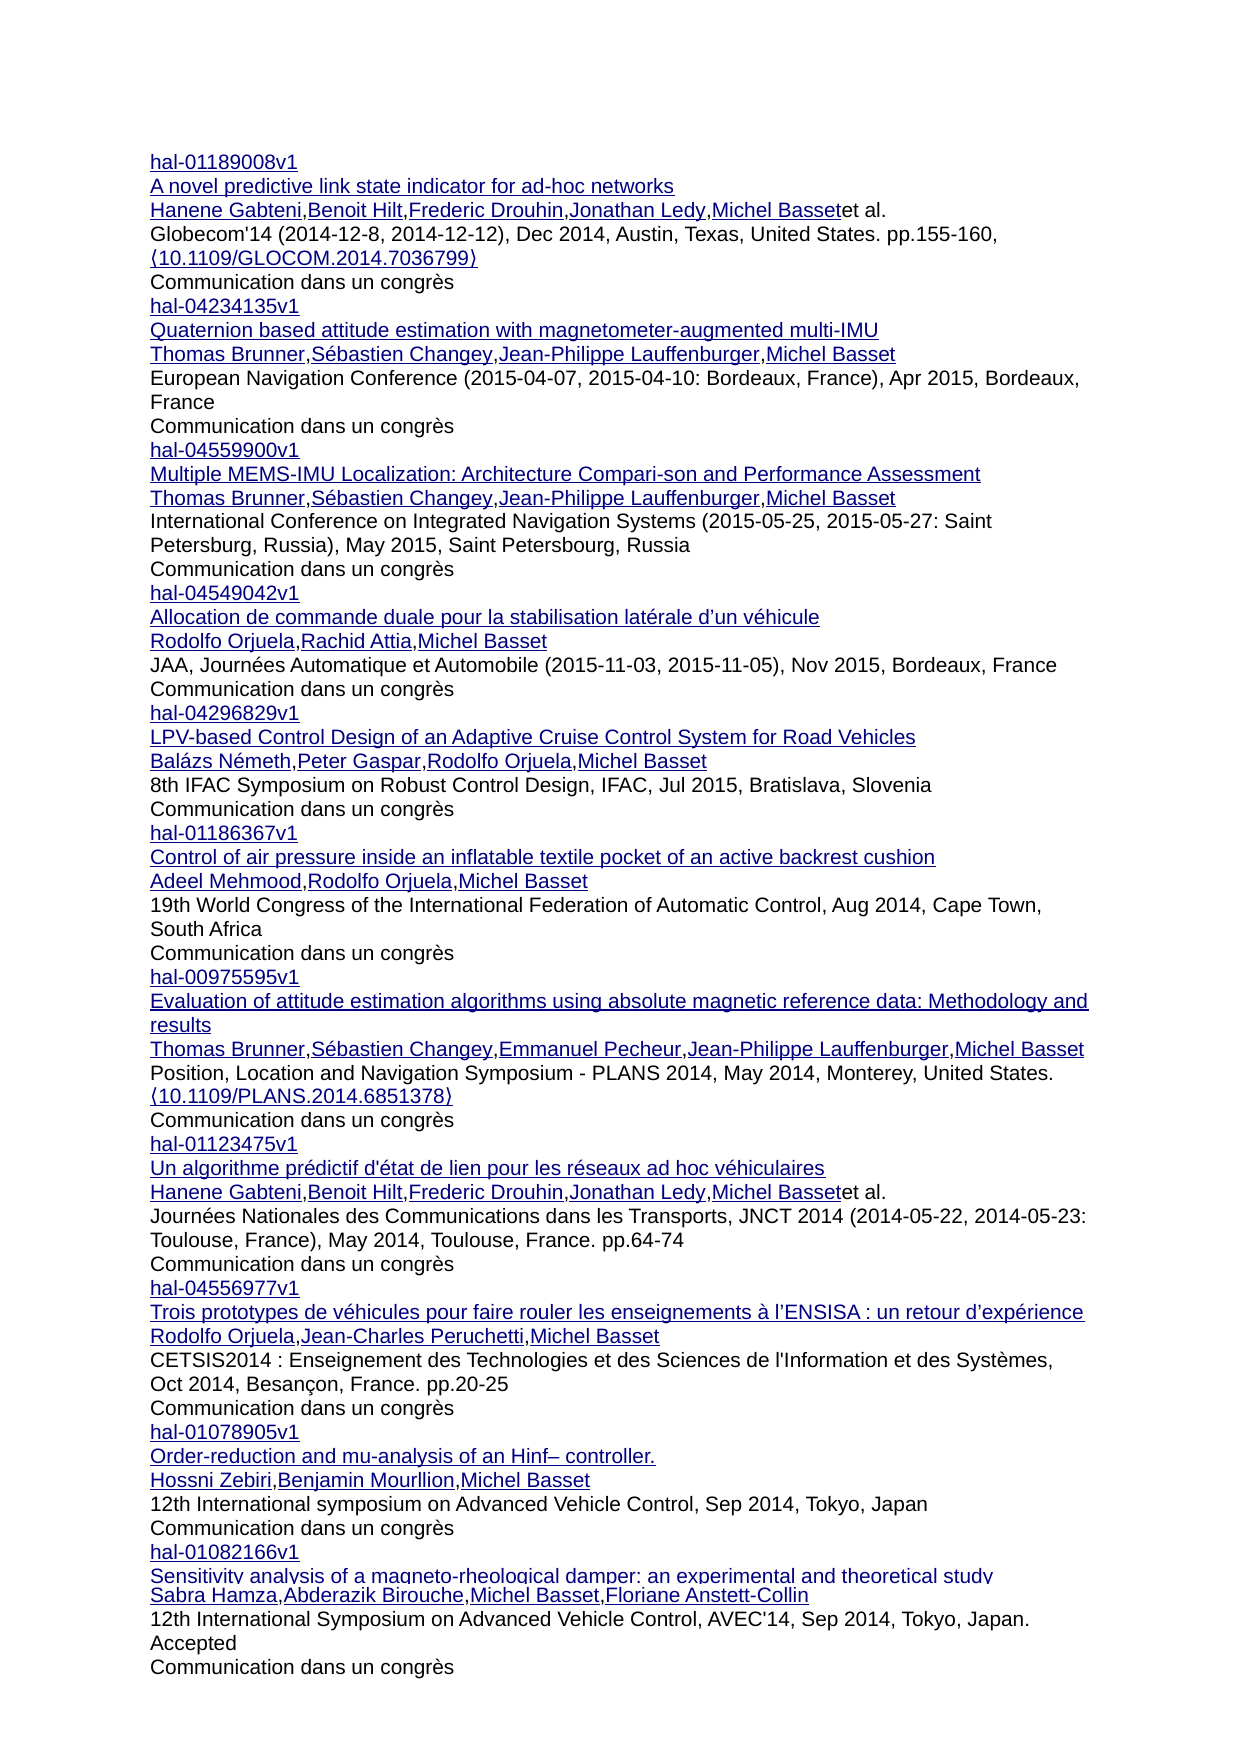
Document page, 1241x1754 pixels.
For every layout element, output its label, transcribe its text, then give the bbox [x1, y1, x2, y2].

table_cell A novel predictive link state indicator for ad-hoc networks Hanene Gabteni,Benoit Hilt,Frederic Drouhin,Jonathan Ledy,Michel Bassetet al. Globecom'14 (2014-12-8, 2014-12-12), Dec 2014, Austin, Texas, United States. pp.155-160, ⟨10.1109/GLOCOM.2014.7036799⟩ Communication dans un congrès hal-04234135v1 [150, 174, 1090, 318]
table_cell Order-reduction and mu-analysis of an Hinf– controller. Hossni Zebiri,Benjamin Mourllion,Michel Basset 12th International symposium on Advanced Vehicle Control, Sep 2014, Tokyo, Japan Communication dans un congrès hal-01082166v1 [150, 1444, 1090, 1563]
table_cell LPV-based Control Design of an Adaptive Cruise Control System for Road Vehicles Balázs Németh,Peter Gaspar,Rodolfo Orjuela,Michel Basset 8th IFAC Symposium on Robust Control Design, IFAC, Jul 2015, Bratislava, Slovenia Communication dans un congrès hal-01186367v1 [150, 725, 1090, 845]
table_cell Trois prototypes de véhicules pour faire rouler les enseignements à l’ENSISA : un retour d’expérience Rodolfo Orjuela,Jean-Charles Peruchetti,Michel Basset CETSIS2014 : Enseignement des Technologies et des Sciences de l'Information et des Systèmes, Oct 2014, Besançon, France. pp.20-25 Communication dans un congrès hal-01078905v1 [150, 1300, 1090, 1444]
table_cell hal-01189008v1 [150, 150, 1090, 174]
table_cell Quaternion based attitude estimation with magnetometer-augmented multi-IMU Thomas Brunner,Sébastien Changey,Jean-Philippe Lauffenburger,Michel Basset European Navigation Conference (2015-04-07, 2015-04-10: Bordeaux, France), Apr 2015, Bordeaux, France Communication dans un congrès hal-04559900v1 [150, 318, 1090, 461]
table_cell Multiple MEMS-IMU Localization: Architecture Compari-son and Performance Assessment Thomas Brunner,Sébastien Changey,Jean-Philippe Lauffenburger,Michel Basset International Conference on Integrated Navigation Systems (2015-05-25, 2015-05-27: Saint Petersburg, Russia), May 2015, Saint Petersbourg, Russia Communication dans un congrès hal-04549042v1 [150, 461, 1090, 605]
table_cell Control of air pressure inside an inflatable textile pocket of an active backrest cushion Adeel Mehmood,Rodolfo Orjuela,Michel Basset 19th World Congress of the International Federation of Automatic Control, Aug 2014, Cape Town, South Africa Communication dans un congrès hal-00975595v1 [150, 845, 1090, 988]
table_cell Un algorithme prédictif d'état de lien pour les réseaux ad hoc véhiculaires Hanene Gabteni,Benoit Hilt,Frederic Drouhin,Jonathan Ledy,Michel Bassetet al. Journées Nationales des Communications dans les Transports, JNCT 2014 (2014-05-22, 2014-05-23: Toulouse, France), May 2014, Toulouse, France. pp.64-74 Communication dans un congrès hal-04556977v1 [150, 1156, 1090, 1300]
table_cell Evaluation of attitude estimation algorithms using absolute magnetic reference data: Methodology and results Thomas Brunner,Sébastien Changey,Emmanuel Pecheur,Jean-Philippe Lauffenburger,Michel Basset Position, Location and Navigation Symposium - PLANS 2014, May 2014, Monterey, United States. ⟨10.1109/PLANS.2014.6851378⟩ Communication dans un congrès hal-01123475v1 [150, 989, 1090, 1156]
table_cell Allocation de commande duale pour la stabilisation latérale d’un véhicule Rodolfo Orjuela,Rachid Attia,Michel Basset JAA, Journées Automatique et Automobile (2015-11-03, 2015-11-05), Nov 2015, Bordeaux, France Communication dans un congrès hal-04296829v1 [150, 605, 1090, 725]
table_cell Sensitivity analysis of a magneto-rheological damper: an experimental and theoretical study Sabra Hamza,Abderazik Birouche,Michel Basset,Floriane Anstett-Collin 12th International Symposium on Advanced Vehicle Control, AVEC'14, Sep 2014, Tokyo, Japan. Accepted Communication dans un congrès [150, 1564, 1090, 1679]
